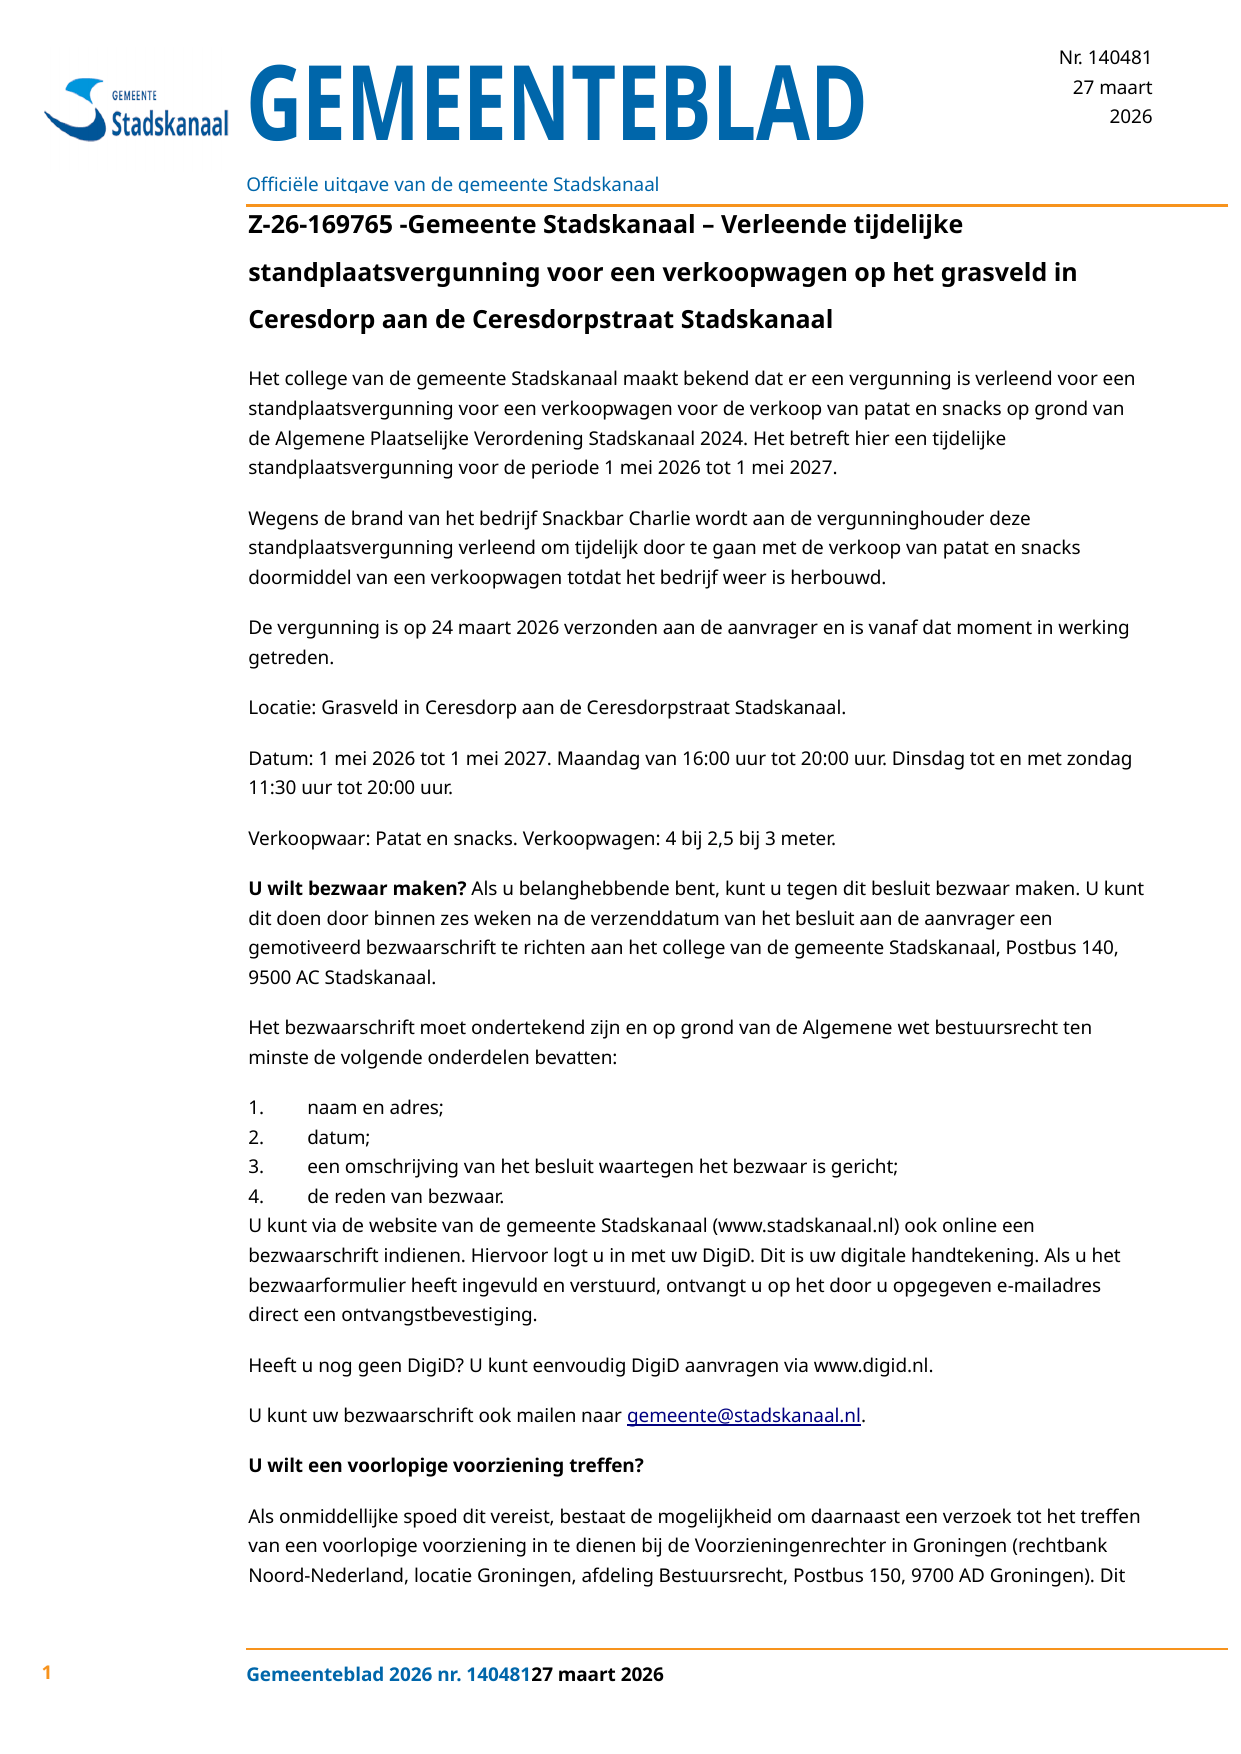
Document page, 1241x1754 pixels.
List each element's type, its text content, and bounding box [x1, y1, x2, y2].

text U wilt bezwaar maken? Als u belanghebbende bent, kunt u tegen dit besluit bezwaar maken. U kunt dit doen door binnen zes weken na de verzenddatum van het besluit aan de aanvrager een gemotiveerd bezwaarschrift te richten aan het college van de gemeente Stadskanaal, Postbus 140, 9500 AC Stadskanaal. [248, 875, 1152, 989]
list datum; [248, 1124, 1152, 1149]
text Het college van de gemeente Stadskanaal maakt bekend dat er een vergunning is verleend voor een standplaatsvergunning voor een verkoopwagen voor de verkoop van patat en snacks op grond van de Algemene Plaatselijke Verordening Stadskanaal 2024. Het betreft hier een tijdelijke standplaatsvergunning voor de periode 1 mei 2026 tot 1 mei 2027. [248, 366, 1152, 480]
text Het bezwaarschrift moet ondertekend zijn en op grond van de Algemene wet bestuursrecht ten minste de volgende onderdelen bevatten: [248, 1014, 1152, 1069]
picture [41, 47, 231, 172]
text U kunt via de website van de gemeente Stadskanaal (www.stadskanaal.nl) ook online een bezwaarschrift indienen. Hiervoor logt u in met uw DigiD. Dit is uw digitale handtekening. Als u het bezwaarformulier heeft ingevuld en verstuurd, ontvangt u op het door u opgegeven e‑mailadres direct een ontvangstbevestiging. [248, 1213, 1152, 1327]
list de reden van bezwaar. [248, 1183, 1152, 1209]
text Locatie: Grasveld in Ceresdorp aan de Ceresdorpstraat Stadskanaal. [248, 694, 1152, 720]
text Datum: 1 mei 2026 tot 1 mei 2027. Maandag van 16:00 uur tot 20:00 uur. Dinsdag tot en met zondag 11:30 uur tot 20:00 uur. [248, 745, 1152, 800]
text U kunt uw bezwaarschrift ook mailen naar gemeente@stadskanaal.nl. [248, 1402, 1152, 1428]
list een omschrijving van het besluit waartegen het bezwaar is gericht; [248, 1153, 1152, 1179]
text De vergunning is op 24 maart 2026 verzonden aan de aanvrager en is vanaf dat moment in werking getreden. [248, 614, 1152, 669]
text U wilt een voorlopige voorziening treffen? [248, 1453, 1152, 1478]
text Heeft u nog geen DigiD? U kunt eenvoudig DigiD aanvragen via www.digid.nl. [248, 1352, 1152, 1377]
text Als onmiddellijke spoed dit vereist, bestaat de mogelijkheid om daarnaast een verzoek tot het treffen van een voorlopige voorziening in te dienen bij de Voorzieningenrechter in Groningen (rechtbank Noord-Nederland, locatie Groningen, afdeling Bestuursrecht, Postbus 150, 9700 AD Groningen). Dit [248, 1503, 1152, 1588]
text Wegens de brand van het bedrijf Snackbar Charlie wordt aan de vergunninghouder deze standplaatsvergunning verleend om tijdelijk door te gaan met de verkoop van patat en snacks doormiddel van een verkoopwagen totdat het bedrijf weer is herbouwd. [248, 505, 1152, 589]
list naam en adres; [248, 1094, 1152, 1120]
text Verkoopwaar: Patat en snacks. Verkoopwagen: 4 bij 2,5 bij 3 meter. [248, 825, 1152, 850]
text Z-26-169765 -Gemeente Stadskanaal – Verleende tijdelijke standplaatsvergunning voor een verkoopwagen op het grasveld in Ceresdorp aan de Ceresdorpstraat Stadskanaal [248, 207, 1152, 336]
